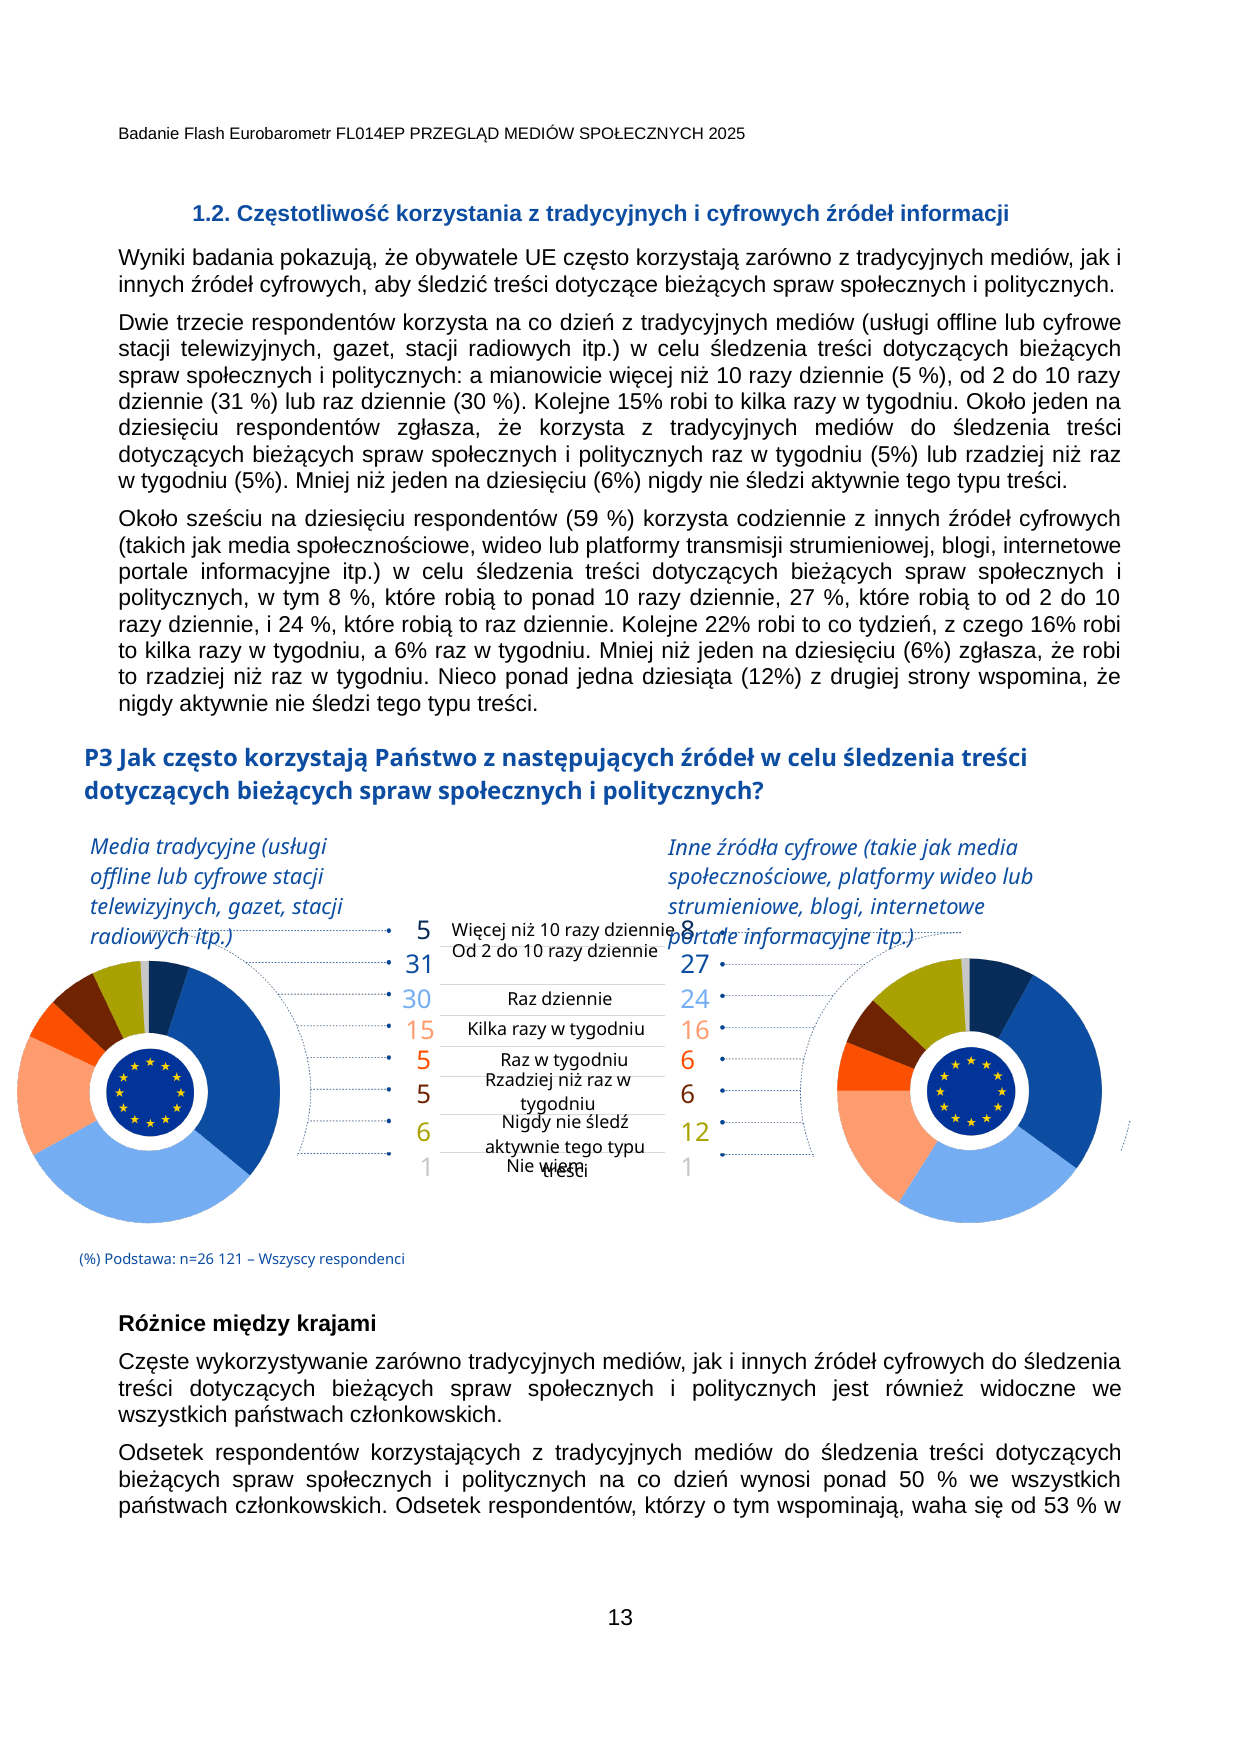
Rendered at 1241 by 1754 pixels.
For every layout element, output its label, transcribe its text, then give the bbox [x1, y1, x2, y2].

text Wyniki badania pokazują, że obywatele UE często korzystają zarówno z tradycyjnych mediów, jak i innych źródeł cyfrowych, aby śledzić treści dotyczące bieżących spraw społecznych i politycznych. [118, 244, 1122, 297]
text Dwie trzecie respondentów korzysta na co dzień z tradycyjnych mediów (usługi offline lub cyfrowe stacji telewizyjnych, gazet, stacji radiowych itp.) w celu śledzenia treści dotyczących bieżących spraw społecznych i politycznych: a mianowicie więcej niż 10 razy dziennie (5 %), od 2 do 10 razy dziennie (31 %) lub raz dziennie (30 %). Kolejne 15% robi to kilka razy w tygodniu. Około jeden na dziesięciu respondentów zgłasza, że korzysta z tradycyjnych mediów do śledzenia treści dotyczących bieżących spraw społecznych i politycznych raz w tygodniu (5%) lub rzadziej niż raz w tygodniu (5%). Mniej niż jeden na dziesięciu (6%) nigdy nie śledzi aktywnie tego typu treści. [118, 309, 1122, 493]
text Różnice między krajami [118, 1310, 1122, 1336]
picture [4, 928, 391, 1232]
picture [720, 930, 1132, 1232]
text Około sześciu na dziesięciu respondentów (59 %) korzysta codziennie z innych źródeł cyfrowych (takich jak media społecznościowe, wideo lub platformy transmisji strumieniowej, blogi, internetowe portale informacyjne itp.) w celu śledzenia treści dotyczących bieżących spraw społecznych i politycznych, w tym 8 %, które robią to ponad 10 razy dziennie, 27 %, które robią to od 2 do 10 razy dziennie, i 24 %, które robią to raz dziennie. Kolejne 22% robi to co tydzień, z czego 16% robi to kilka razy w tygodniu, a 6% raz w tygodniu. Mniej niż jeden na dziesięciu (6%) zgłasza, że robi to rzadziej niż raz w tygodniu. Nieco ponad jedna dziesiąta (12%) z drugiej strony wspomina, że nigdy aktywnie nie śledzi tego typu treści. [118, 505, 1122, 716]
subtitle 1.2. Częstotliwość korzystania z tradycyjnych i cyfrowych źródeł informacji [118, 199, 1122, 226]
text Częste wykorzystywanie zarówno tradycyjnych mediów, jak i innych źródeł cyfrowych do śledzenia treści dotyczących bieżących spraw społecznych i politycznych jest również widoczne we wszystkich państwach członkowskich. [118, 1348, 1122, 1427]
text Odsetek respondentów korzystających z tradycyjnych mediów do śledzenia treści dotyczących bieżących spraw społecznych i politycznych na co dzień wynosi ponad 50 % we wszystkich państwach członkowskich. Odsetek respondentów, którzy o tym wspominają, waha się od 53 % w [118, 1439, 1122, 1518]
